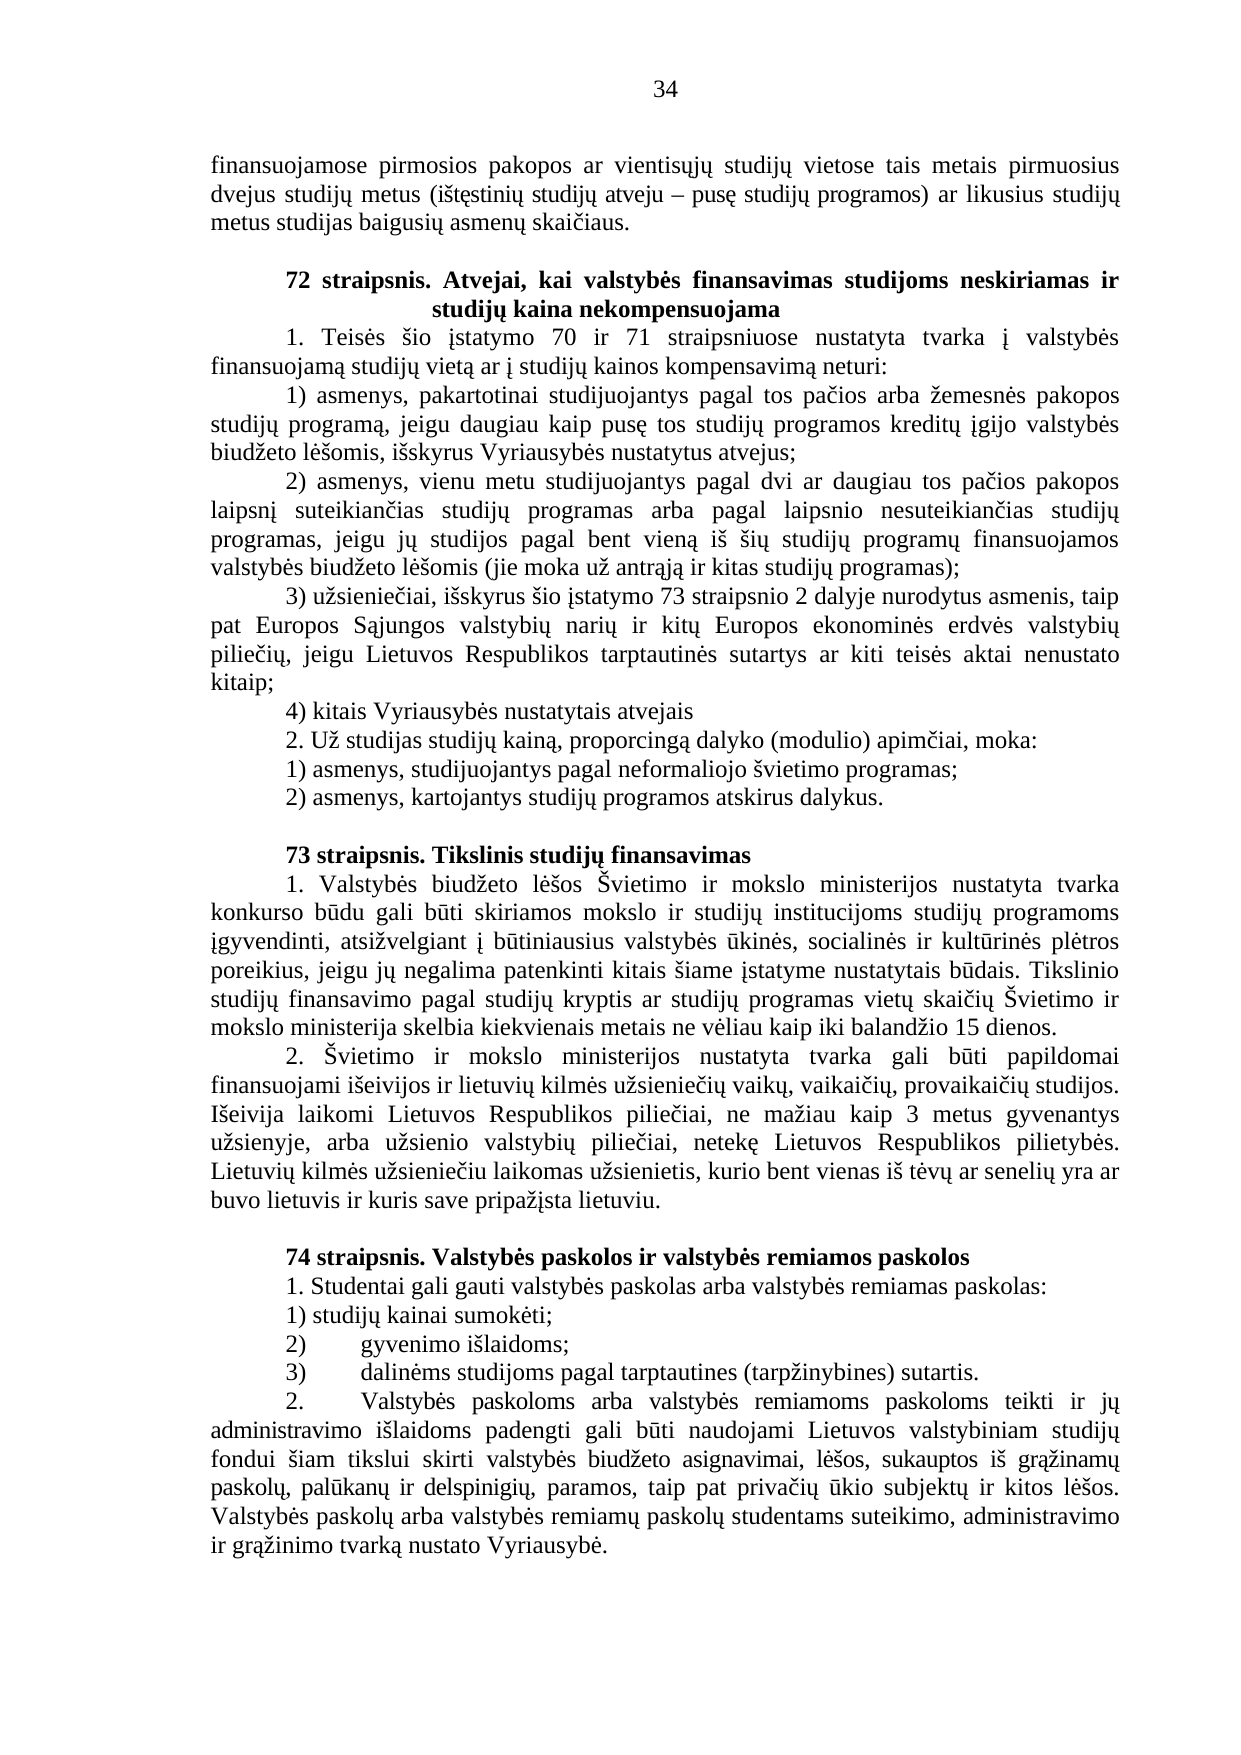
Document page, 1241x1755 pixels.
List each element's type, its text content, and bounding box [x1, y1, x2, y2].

text 74 straipsnis. Valstybės paskolos ir valstybės remiamos paskolos [210, 1242, 1120, 1271]
text 1. Teisės šio įstatymo 70 ir 71 straipsniuose nustatyta tvarka į valstybės finansuojamą studijų vietą ar į studijų kainos kompensavimą neturi: [210, 322, 1120, 380]
text 3) užsieniečiai, išskyrus šio įstatymo 73 straipsnio 2 dalyje nurodytus asmenis, taip pat Europos Sąjungos valstybių narių ir kitų Europos ekonominės erdvės valstybių piliečių, jeigu Lietuvos Respublikos tarptautinės sutartys ar kiti teisės aktai nenustato kitaip; [210, 581, 1120, 696]
text 2. Valstybės paskoloms arba valstybės remiamoms paskoloms teikti ir jų administravimo išlaidoms padengti gali būti naudojami Lietuvos valstybiniam studijų fondui šiam tikslui skirti valstybės biudžeto asignavimai, lėšos, sukauptos iš grąžinamų paskolų, palūkanų ir delspinigių, paramos, taip pat privačių ūkio subjektų ir kitos lėšos. Valstybės paskolų arba valstybės remiamų paskolų studentams suteikimo, administravimo ir grąžinimo tvarką nustato Vyriausybė. [210, 1386, 1120, 1559]
text finansuojamose pirmosios pakopos ar vientisųjų studijų vietose tais metais pirmuosius dvejus studijų metus (ištęstinių studijų atveju – pusę studijų programos) ar likusius studijų metus studijas baigusių asmenų skaičiaus. [210, 150, 1120, 236]
text 2. Švietimo ir mokslo ministerijos nustatyta tvarka gali būti papildomai finansuojami išeivijos ir lietuvių kilmės užsieniečių vaikų, vaikaičių, provaikaičių studijos. Išeivija laikomi Lietuvos Respublikos piliečiai, ne mažiau kaip 3 metus gyvenantys užsienyje, arba užsienio valstybių piliečiai, netekę Lietuvos Respublikos pilietybės. Lietuvių kilmės užsieniečiu laikomas užsienietis, kurio bent vienas iš tėvų ar senelių yra ar buvo lietuvis ir kuris save pripažįsta lietuviu. [210, 1041, 1120, 1214]
text 3) dalinėms studijoms pagal tarptautines (tarpžinybines) sutartis. [210, 1357, 1120, 1386]
text 73 straipsnis. Tikslinis studijų finansavimas [210, 840, 1120, 869]
text 4) kitais Vyriausybės nustatytais atvejais [210, 696, 1120, 725]
text 2. Už studijas studijų kainą, proporcingą dalyko (modulio) apimčiai, moka: [210, 725, 1120, 754]
text 2) asmenys, kartojantys studijų programos atskirus dalykus. [210, 782, 1120, 811]
text 1. Valstybės biudžeto lėšos Švietimo ir mokslo ministerijos nustatyta tvarka konkurso būdu gali būti skiriamos mokslo ir studijų institucijoms studijų programoms įgyvendinti, atsižvelgiant į būtiniausius valstybės ūkinės, socialinės ir kultūrinės plėtros poreikius, jeigu jų negalima patenkinti kitais šiame įstatyme nustatytais būdais. Tikslinio studijų finansavimo pagal studijų kryptis ar studijų programas vietų skaičių Švietimo ir mokslo ministerija skelbia kiekvienais metais ne vėliau kaip iki balandžio 15 dienos. [210, 869, 1120, 1041]
text 2) asmenys, vienu metu studijuojantys pagal dvi ar daugiau tos pačios pakopos laipsnį suteikiančias studijų programas arba pagal laipsnio nesuteikiančias studijų programas, jeigu jų studijos pagal bent vieną iš šių studijų programų finansuojamos valstybės biudžeto lėšomis (jie moka už antrąją ir kitas studijų programas); [210, 466, 1120, 581]
text 1) studijų kainai sumokėti; [210, 1300, 1120, 1329]
text 1) asmenys, pakartotinai studijuojantys pagal tos pačios arba žemesnės pakopos studijų programą, jeigu daugiau kaip pusę tos studijų programos kreditų įgijo valstybės biudžeto lėšomis, išskyrus Vyriausybės nustatytus atvejus; [210, 380, 1120, 466]
text 1) asmenys, studijuojantys pagal neformaliojo švietimo programas; [210, 754, 1120, 782]
text 1. Studentai gali gauti valstybės paskolas arba valstybės remiamas paskolas: [210, 1271, 1120, 1300]
text 2) gyvenimo išlaidoms; [210, 1329, 1120, 1357]
text 72 straipsnis. Atvejai, kai valstybės finansavimas studijoms neskiriamas ir studijų kaina nekompensuojama [285, 265, 1120, 322]
